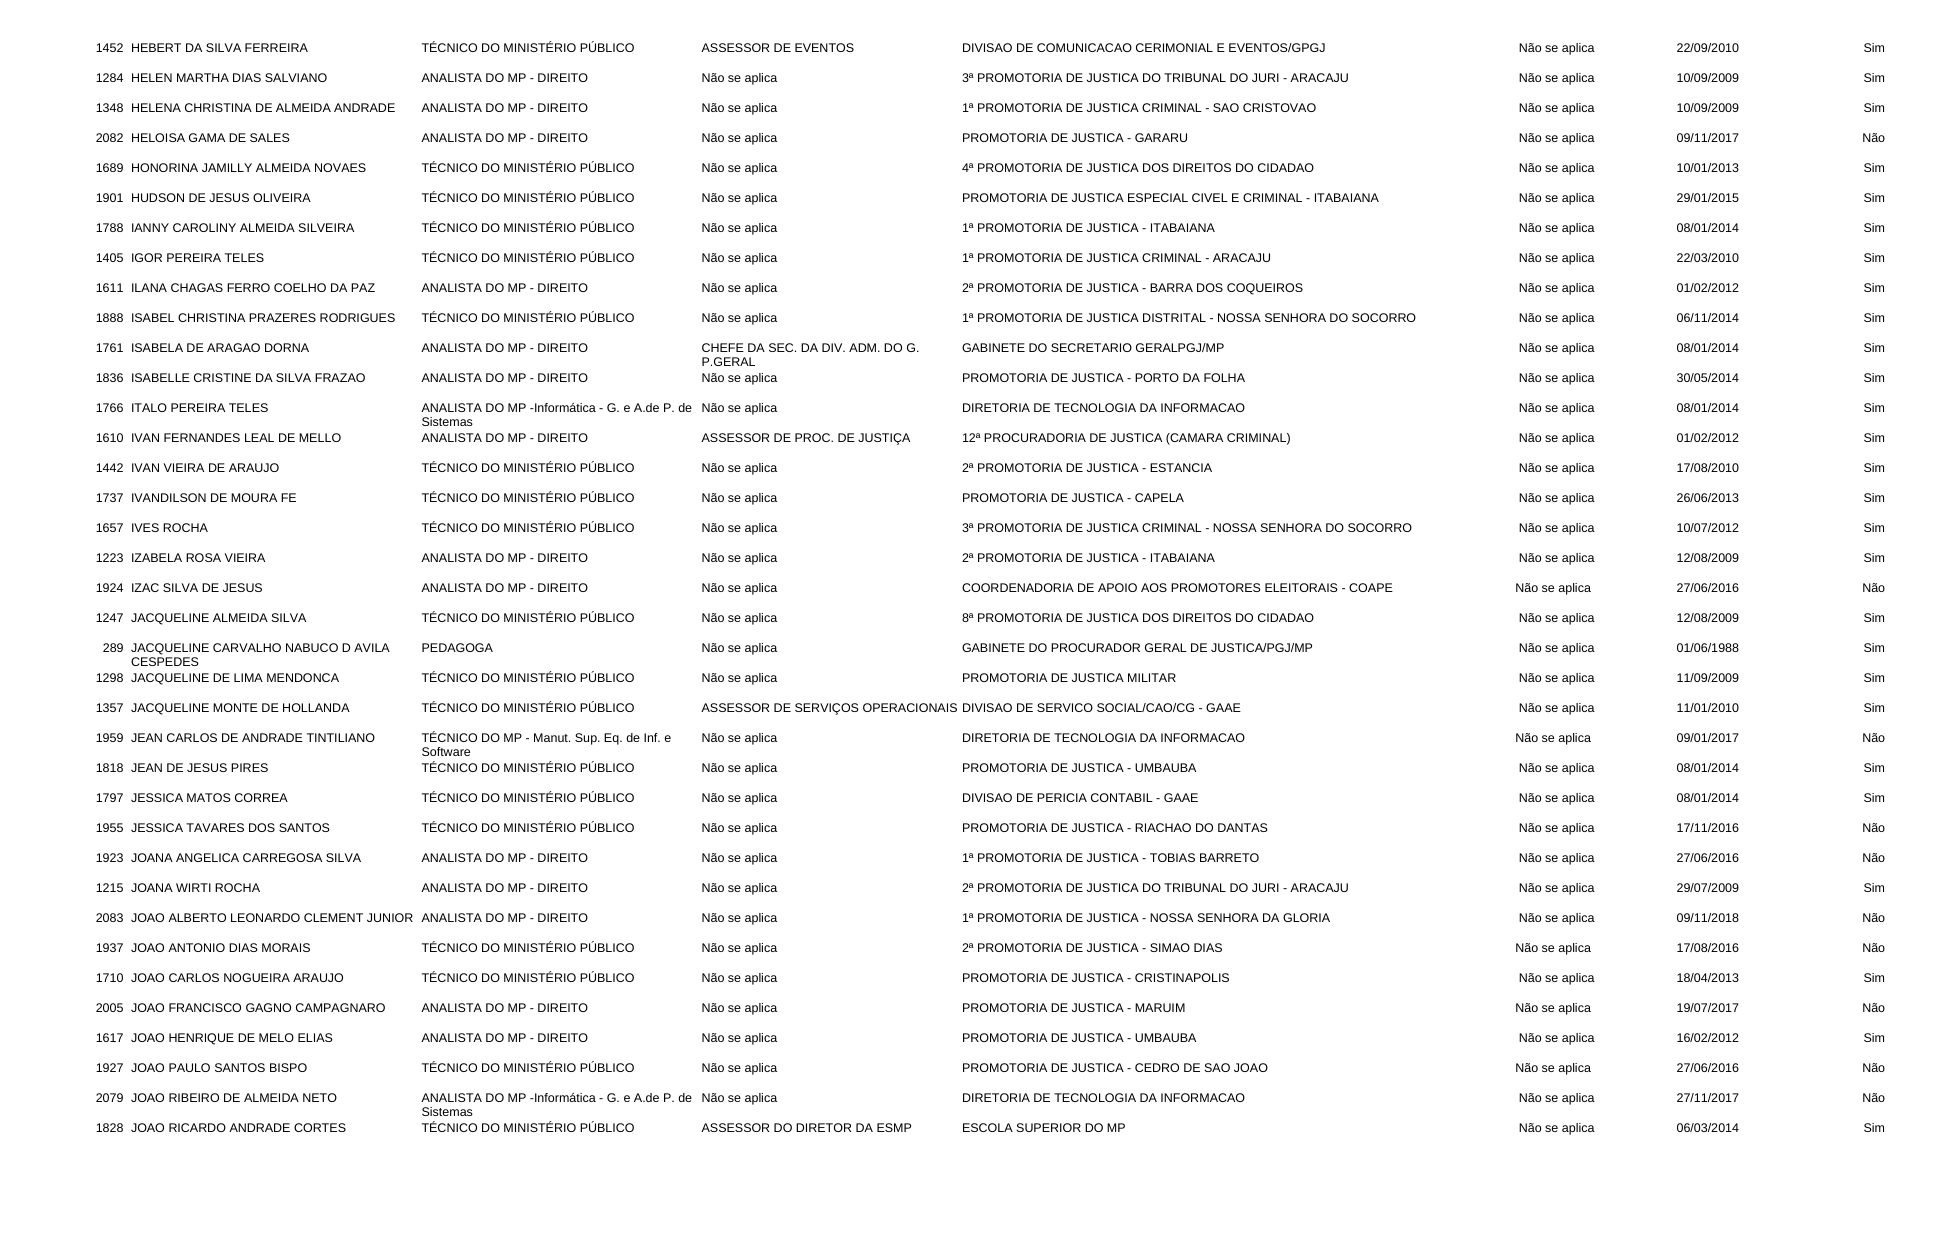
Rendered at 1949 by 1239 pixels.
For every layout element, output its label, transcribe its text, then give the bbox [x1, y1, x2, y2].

table_cell [0, 461, 62, 491]
table_cell 1215 [62, 881, 123, 911]
table_header [0, 0, 62, 41]
table_cell [1885, 161, 1947, 191]
table_cell Sim [1739, 401, 1885, 431]
table_cell Sim [1739, 1031, 1885, 1061]
table_cell 06/11/2014 [1596, 311, 1739, 341]
table_cell Não se aplica [1459, 161, 1596, 191]
table_cell 1284 [62, 71, 123, 101]
table_cell 1405 [62, 251, 123, 281]
table_cell [0, 521, 62, 551]
table_cell 1ª PROMOTORIA DE JUSTICA - TOBIAS BARRETO [962, 851, 1459, 881]
table_cell Não se aplica [701, 161, 962, 191]
table_cell Sim [1739, 341, 1885, 371]
table_cell [1885, 1061, 1947, 1091]
table_cell 27/06/2016 [1596, 581, 1739, 611]
table_cell Não se aplica [1459, 1091, 1596, 1121]
table_cell 09/01/2017 [1596, 731, 1739, 761]
table_cell [0, 1001, 62, 1031]
table_cell TÉCNICO DO MINISTÉRIO PÚBLICO [421, 701, 701, 731]
table_cell 1828 [62, 1121, 123, 1151]
table_cell Não se aplica [701, 71, 962, 101]
table_cell [0, 101, 62, 131]
table_cell 2ª PROMOTORIA DE JUSTICA - ITABAIANA [962, 551, 1459, 581]
table_cell ANALISTA DO MP - DIREITO [421, 101, 701, 131]
table_cell [1885, 371, 1947, 401]
table_cell Não se aplica [1459, 971, 1596, 1001]
table_cell 1611 [62, 281, 123, 311]
table_cell [0, 131, 62, 161]
table_cell 1937 [62, 941, 123, 971]
table_cell ANALISTA DO MP -Informática - G. e A.de P. de Sistemas [421, 401, 701, 431]
table_cell [1885, 1031, 1947, 1061]
table_cell Sim [1739, 221, 1885, 251]
table_cell 1ª PROMOTORIA DE JUSTICA DISTRITAL - NOSSA SENHORA DO SOCORRO [962, 311, 1459, 341]
table_cell GABINETE DO PROCURADOR GERAL DE JUSTICA/PGJ/MP [962, 641, 1459, 671]
table_cell 1818 [62, 761, 123, 791]
table_cell Sim [1739, 161, 1885, 191]
table_cell [0, 191, 62, 221]
table_cell [0, 671, 62, 701]
table_cell Sim [1739, 701, 1885, 731]
table_cell 1452 [62, 41, 123, 71]
table_cell IVES ROCHA [123, 521, 421, 551]
table_cell ANALISTA DO MP - DIREITO [421, 371, 701, 401]
table_cell ANALISTA DO MP -Informática - G. e A.de P. de Sistemas [421, 1091, 701, 1121]
table_cell JOAO CARLOS NOGUEIRA ARAUJO [123, 971, 421, 1001]
table_cell 2079 [62, 1091, 123, 1121]
table_cell 16/02/2012 [1596, 1031, 1739, 1061]
table_cell Sim [1739, 71, 1885, 101]
table_cell 3ª PROMOTORIA DE JUSTICA DO TRIBUNAL DO JURI - ARACAJU [962, 71, 1459, 101]
table_cell Não se aplica [1459, 641, 1596, 671]
table_cell ANALISTA DO MP - DIREITO [421, 851, 701, 881]
table_cell 27/06/2016 [1596, 851, 1739, 881]
table_cell 1223 [62, 551, 123, 581]
table_cell 08/01/2014 [1596, 761, 1739, 791]
table_cell ISABELLE CRISTINE DA SILVA FRAZAO [123, 371, 421, 401]
table_cell ANALISTA DO MP - DIREITO [421, 911, 701, 941]
table_cell Não se aplica [701, 761, 962, 791]
table_cell ANALISTA DO MP - DIREITO [421, 281, 701, 311]
table_cell [1885, 701, 1947, 731]
table_cell 12/08/2009 [1596, 551, 1739, 581]
table_cell PROMOTORIA DE JUSTICA - PORTO DA FOLHA [962, 371, 1459, 401]
table_cell Sim [1739, 971, 1885, 1001]
table_cell Não se aplica [701, 581, 962, 611]
table_header [123, 0, 421, 41]
table_cell JACQUELINE ALMEIDA SILVA [123, 611, 421, 641]
table_cell JOAO ANTONIO DIAS MORAIS [123, 941, 421, 971]
table_cell Não se aplica [701, 1091, 962, 1121]
table_cell JOANA ANGELICA CARREGOSA SILVA [123, 851, 421, 881]
table_cell Sim [1739, 551, 1885, 581]
table_cell [1885, 941, 1947, 971]
table_cell [0, 641, 62, 671]
table_cell 1ª PROMOTORIA DE JUSTICA - NOSSA SENHORA DA GLORIA [962, 911, 1459, 941]
table_cell Não se aplica [701, 971, 962, 1001]
table_cell [0, 1091, 62, 1121]
table_cell Não se aplica [701, 1031, 962, 1061]
table_cell JOAO RICARDO ANDRADE CORTES [123, 1121, 421, 1151]
table_cell HUDSON DE JESUS OLIVEIRA [123, 191, 421, 221]
table_cell Sim [1739, 191, 1885, 221]
table_cell Não se aplica [1459, 581, 1596, 611]
table_cell TÉCNICO DO MINISTÉRIO PÚBLICO [421, 791, 701, 821]
table_cell 2005 [62, 1001, 123, 1031]
table_cell Sim [1739, 371, 1885, 401]
table_cell PROMOTORIA DE JUSTICA - CAPELA [962, 491, 1459, 521]
table_cell [1885, 851, 1947, 881]
table_cell Não se aplica [1459, 791, 1596, 821]
table_cell [0, 281, 62, 311]
table_cell Sim [1739, 431, 1885, 461]
table_cell [0, 311, 62, 341]
table_cell HELENA CHRISTINA DE ALMEIDA ANDRADE [123, 101, 421, 131]
table_cell DIRETORIA DE TECNOLOGIA DA INFORMACAO [962, 1091, 1459, 1121]
table_cell Não se aplica [1459, 701, 1596, 731]
table_cell Não se aplica [701, 401, 962, 431]
table_cell COORDENADORIA DE APOIO AOS PROMOTORES ELEITORAIS - COAPE [962, 581, 1459, 611]
table_cell TÉCNICO DO MINISTÉRIO PÚBLICO [421, 821, 701, 851]
table_cell JEAN DE JESUS PIRES [123, 761, 421, 791]
table_cell ANALISTA DO MP - DIREITO [421, 551, 701, 581]
table_cell 22/09/2010 [1596, 41, 1739, 71]
table_cell [0, 161, 62, 191]
table_cell JACQUELINE MONTE DE HOLLANDA [123, 701, 421, 731]
table_cell JOAO HENRIQUE DE MELO ELIAS [123, 1031, 421, 1061]
table_cell 11/09/2009 [1596, 671, 1739, 701]
table_cell ANALISTA DO MP - DIREITO [421, 71, 701, 101]
table_cell TÉCNICO DO MINISTÉRIO PÚBLICO [421, 251, 701, 281]
table_cell [1885, 971, 1947, 1001]
table_cell Não se aplica [1459, 281, 1596, 311]
table_cell GABINETE DO SECRETARIO GERALPGJ/MP [962, 341, 1459, 371]
table_cell JACQUELINE DE LIMA MENDONCA [123, 671, 421, 701]
table_cell 1924 [62, 581, 123, 611]
table_cell Não se aplica [1459, 521, 1596, 551]
table_cell Não se aplica [1459, 911, 1596, 941]
table_cell Sim [1739, 791, 1885, 821]
table_cell ISABELA DE ARAGAO DORNA [123, 341, 421, 371]
table_cell ESCOLA SUPERIOR DO MP [962, 1121, 1459, 1151]
table_cell 2ª PROMOTORIA DE JUSTICA DO TRIBUNAL DO JURI - ARACAJU [962, 881, 1459, 911]
table_cell [1885, 551, 1947, 581]
table_cell Não se aplica [701, 791, 962, 821]
table_cell 2ª PROMOTORIA DE JUSTICA - ESTANCIA [962, 461, 1459, 491]
table_cell [1885, 821, 1947, 851]
table_cell Não se aplica [1459, 1001, 1596, 1031]
table_cell Sim [1739, 251, 1885, 281]
table_cell Sim [1739, 101, 1885, 131]
table_cell 08/01/2014 [1596, 221, 1739, 251]
table_cell [1885, 641, 1947, 671]
table_cell PROMOTORIA DE JUSTICA - UMBAUBA [962, 761, 1459, 791]
table_cell [0, 791, 62, 821]
table_cell 12ª PROCURADORIA DE JUSTICA (CAMARA CRIMINAL) [962, 431, 1459, 461]
table_cell PROMOTORIA DE JUSTICA - GARARU [962, 131, 1459, 161]
table_cell Sim [1739, 311, 1885, 341]
table_cell [0, 821, 62, 851]
table_cell 1298 [62, 671, 123, 701]
table_cell PROMOTORIA DE JUSTICA MILITAR [962, 671, 1459, 701]
table_cell [0, 1121, 62, 1151]
table_cell Não se aplica [701, 731, 962, 761]
table_cell 08/01/2014 [1596, 341, 1739, 371]
table_cell 2ª PROMOTORIA DE JUSTICA - SIMAO DIAS [962, 941, 1459, 971]
table_cell 30/05/2014 [1596, 371, 1739, 401]
table_cell 17/11/2016 [1596, 821, 1739, 851]
table_cell [1885, 491, 1947, 521]
table_cell 27/11/2017 [1596, 1091, 1739, 1121]
table_cell PROMOTORIA DE JUSTICA - CRISTINAPOLIS [962, 971, 1459, 1001]
table_cell TÉCNICO DO MINISTÉRIO PÚBLICO [421, 161, 701, 191]
table_cell Não [1739, 731, 1885, 761]
table_cell 1927 [62, 1061, 123, 1091]
table_cell Não se aplica [1459, 461, 1596, 491]
table_header [1459, 0, 1596, 41]
table_cell Não se aplica [1459, 251, 1596, 281]
table_cell JOANA WIRTI ROCHA [123, 881, 421, 911]
table_cell ASSESSOR DE EVENTOS [701, 41, 962, 71]
table_cell [1885, 101, 1947, 131]
table_cell Não se aplica [1459, 311, 1596, 341]
table_cell TÉCNICO DO MINISTÉRIO PÚBLICO [421, 461, 701, 491]
table_cell [0, 41, 62, 71]
table_cell 29/01/2015 [1596, 191, 1739, 221]
table_cell [1885, 131, 1947, 161]
table_cell 1959 [62, 731, 123, 761]
table_cell 1ª PROMOTORIA DE JUSTICA CRIMINAL - ARACAJU [962, 251, 1459, 281]
table_cell [0, 551, 62, 581]
table_cell Não [1739, 1061, 1885, 1091]
table_cell ILANA CHAGAS FERRO COELHO DA PAZ [123, 281, 421, 311]
table_cell 1617 [62, 1031, 123, 1061]
table_cell [0, 731, 62, 761]
table_cell [1885, 1091, 1947, 1121]
table_cell [1885, 581, 1947, 611]
table_cell Não se aplica [1459, 1031, 1596, 1061]
table_header [1739, 0, 1885, 41]
table_cell Não se aplica [701, 641, 962, 671]
table_cell 22/03/2010 [1596, 251, 1739, 281]
table_cell ANALISTA DO MP - DIREITO [421, 341, 701, 371]
table_cell Não [1739, 821, 1885, 851]
table_cell 2083 [62, 911, 123, 941]
table_cell 01/06/1988 [1596, 641, 1739, 671]
table_cell Não se aplica [1459, 761, 1596, 791]
table_cell 10/07/2012 [1596, 521, 1739, 551]
table_cell DIVISAO DE SERVICO SOCIAL/CAO/CG - GAAE [962, 701, 1459, 731]
table_cell Não se aplica [701, 821, 962, 851]
table_cell JEAN CARLOS DE ANDRADE TINTILIANO [123, 731, 421, 761]
table_cell IZABELA ROSA VIEIRA [123, 551, 421, 581]
table_cell TÉCNICO DO MINISTÉRIO PÚBLICO [421, 611, 701, 641]
table_cell Não se aplica [1459, 431, 1596, 461]
table_cell [0, 491, 62, 521]
table_cell IVAN FERNANDES LEAL DE MELLO [123, 431, 421, 461]
table_cell PEDAGOGA [421, 641, 701, 671]
table_cell Não [1739, 581, 1885, 611]
table_cell 1348 [62, 101, 123, 131]
table_cell Não se aplica [701, 1001, 962, 1031]
table_cell ANALISTA DO MP - DIREITO [421, 581, 701, 611]
table_cell HELEN MARTHA DIAS SALVIANO [123, 71, 421, 101]
table_cell 2082 [62, 131, 123, 161]
table_cell Não se aplica [701, 491, 962, 521]
table_cell DIVISAO DE PERICIA CONTABIL - GAAE [962, 791, 1459, 821]
table_cell [0, 761, 62, 791]
table_cell IGOR PEREIRA TELES [123, 251, 421, 281]
table_cell [1885, 71, 1947, 101]
table_cell 1657 [62, 521, 123, 551]
table_cell CHEFE DA SEC. DA DIV. ADM. DO G. P.GERAL [701, 341, 962, 371]
table_cell [1885, 791, 1947, 821]
table_cell TÉCNICO DO MINISTÉRIO PÚBLICO [421, 221, 701, 251]
table_cell Não se aplica [701, 311, 962, 341]
table_cell ANALISTA DO MP - DIREITO [421, 1001, 701, 1031]
table_cell Sim [1739, 761, 1885, 791]
table_cell TÉCNICO DO MINISTÉRIO PÚBLICO [421, 971, 701, 1001]
table_cell HELOISA GAMA DE SALES [123, 131, 421, 161]
table_cell JACQUELINE CARVALHO NABUCO D AVILA CESPEDES [123, 641, 421, 671]
table_cell 10/01/2013 [1596, 161, 1739, 191]
table_cell [1885, 461, 1947, 491]
table_cell JOAO RIBEIRO DE ALMEIDA NETO [123, 1091, 421, 1121]
table_cell [0, 911, 62, 941]
table_cell [0, 431, 62, 461]
table_cell [1885, 281, 1947, 311]
table_cell [1885, 191, 1947, 221]
table_cell Não se aplica [701, 191, 962, 221]
table_cell 27/06/2016 [1596, 1061, 1739, 1091]
table_cell 10/09/2009 [1596, 71, 1739, 101]
table_cell Não se aplica [1459, 491, 1596, 521]
table_cell [1885, 1001, 1947, 1031]
table_cell [1885, 251, 1947, 281]
table_cell ISABEL CHRISTINA PRAZERES RODRIGUES [123, 311, 421, 341]
table_cell Não se aplica [701, 911, 962, 941]
table_cell Sim [1739, 881, 1885, 911]
table_cell Não se aplica [1459, 41, 1596, 71]
table_cell Não se aplica [701, 1061, 962, 1091]
table_cell [1885, 881, 1947, 911]
table_cell 01/02/2012 [1596, 431, 1739, 461]
table_cell Sim [1739, 41, 1885, 71]
table_cell Não se aplica [701, 101, 962, 131]
table_cell [0, 581, 62, 611]
table_cell 1788 [62, 221, 123, 251]
table_cell 1247 [62, 611, 123, 641]
table_cell TÉCNICO DO MP - Manut. Sup. Eq. de Inf. e Software [421, 731, 701, 761]
table_cell Não se aplica [701, 611, 962, 641]
table_cell Não se aplica [1459, 671, 1596, 701]
table_cell 09/11/2017 [1596, 131, 1739, 161]
table_cell TÉCNICO DO MINISTÉRIO PÚBLICO [421, 191, 701, 221]
table_cell Não se aplica [701, 461, 962, 491]
table_cell PROMOTORIA DE JUSTICA ESPECIAL CIVEL E CRIMINAL - ITABAIANA [962, 191, 1459, 221]
table_cell Sim [1739, 1121, 1885, 1151]
table_cell [0, 371, 62, 401]
table_cell TÉCNICO DO MINISTÉRIO PÚBLICO [421, 1061, 701, 1091]
table_cell [0, 1061, 62, 1091]
table_cell JOAO FRANCISCO GAGNO CAMPAGNARO [123, 1001, 421, 1031]
table_header [421, 0, 701, 41]
table_cell [1885, 311, 1947, 341]
table_header [62, 0, 123, 41]
table_cell [1885, 401, 1947, 431]
table_cell 289 [62, 641, 123, 671]
table_cell Não se aplica [701, 281, 962, 311]
table_cell ANALISTA DO MP - DIREITO [421, 1031, 701, 1061]
table_cell 2ª PROMOTORIA DE JUSTICA - BARRA DOS COQUEIROS [962, 281, 1459, 311]
table_cell Não se aplica [1459, 881, 1596, 911]
table_cell Não se aplica [701, 551, 962, 581]
table_cell 17/08/2010 [1596, 461, 1739, 491]
table_cell 1761 [62, 341, 123, 371]
table_cell Sim [1739, 671, 1885, 701]
table_cell PROMOTORIA DE JUSTICA - MARUIM [962, 1001, 1459, 1031]
table_cell TÉCNICO DO MINISTÉRIO PÚBLICO [421, 1121, 701, 1151]
table_cell Não [1739, 1001, 1885, 1031]
table_cell Não [1739, 941, 1885, 971]
table_cell IVAN VIEIRA DE ARAUJO [123, 461, 421, 491]
table_cell 1ª PROMOTORIA DE JUSTICA CRIMINAL - SAO CRISTOVAO [962, 101, 1459, 131]
table_cell Não se aplica [1459, 191, 1596, 221]
table_cell Não se aplica [701, 521, 962, 551]
table_cell Não [1739, 131, 1885, 161]
table_cell Sim [1739, 521, 1885, 551]
table_header [701, 0, 962, 41]
table_cell [0, 971, 62, 1001]
table_cell 1766 [62, 401, 123, 431]
table_cell [0, 401, 62, 431]
table_cell 01/02/2012 [1596, 281, 1739, 311]
table_cell 08/01/2014 [1596, 401, 1739, 431]
table_cell Não se aplica [1459, 341, 1596, 371]
table_cell TÉCNICO DO MINISTÉRIO PÚBLICO [421, 521, 701, 551]
table_cell 1888 [62, 311, 123, 341]
table_cell [0, 1031, 62, 1061]
table_cell TÉCNICO DO MINISTÉRIO PÚBLICO [421, 41, 701, 71]
table_cell 1610 [62, 431, 123, 461]
table_cell 11/01/2010 [1596, 701, 1739, 731]
table_cell JESSICA MATOS CORREA [123, 791, 421, 821]
table_cell Não se aplica [701, 851, 962, 881]
table_cell PROMOTORIA DE JUSTICA - RIACHAO DO DANTAS [962, 821, 1459, 851]
table_cell TÉCNICO DO MINISTÉRIO PÚBLICO [421, 311, 701, 341]
table_cell [1885, 41, 1947, 71]
table_cell ANALISTA DO MP - DIREITO [421, 431, 701, 461]
table_cell 1689 [62, 161, 123, 191]
table_cell JOAO ALBERTO LEONARDO CLEMENT JUNIOR [123, 911, 421, 941]
table_cell [1885, 761, 1947, 791]
table_cell ASSESSOR DO DIRETOR DA ESMP [701, 1121, 962, 1151]
table_cell ITALO PEREIRA TELES [123, 401, 421, 431]
table_cell JESSICA TAVARES DOS SANTOS [123, 821, 421, 851]
table_cell 29/07/2009 [1596, 881, 1739, 911]
table_cell 8ª PROMOTORIA DE JUSTICA DOS DIREITOS DO CIDADAO [962, 611, 1459, 641]
table_cell Sim [1739, 461, 1885, 491]
table_cell Não se aplica [1459, 71, 1596, 101]
table_cell Não se aplica [1459, 611, 1596, 641]
table_cell Sim [1739, 281, 1885, 311]
table_cell TÉCNICO DO MINISTÉRIO PÚBLICO [421, 941, 701, 971]
table_cell TÉCNICO DO MINISTÉRIO PÚBLICO [421, 671, 701, 701]
table_header [962, 0, 1459, 41]
table_cell Não se aplica [1459, 731, 1596, 761]
table_cell Não se aplica [1459, 851, 1596, 881]
table_cell TÉCNICO DO MINISTÉRIO PÚBLICO [421, 761, 701, 791]
table_cell Sim [1739, 491, 1885, 521]
table_cell Não se aplica [1459, 131, 1596, 161]
table_cell [1885, 341, 1947, 371]
table_cell [1885, 521, 1947, 551]
table_cell [1885, 731, 1947, 761]
table_cell JOAO PAULO SANTOS BISPO [123, 1061, 421, 1091]
table_cell [0, 251, 62, 281]
table_cell Sim [1739, 611, 1885, 641]
table_cell PROMOTORIA DE JUSTICA - UMBAUBA [962, 1031, 1459, 1061]
table_cell [0, 701, 62, 731]
table_cell 3ª PROMOTORIA DE JUSTICA CRIMINAL - NOSSA SENHORA DO SOCORRO [962, 521, 1459, 551]
table_cell [1885, 911, 1947, 941]
table_cell [1885, 1121, 1947, 1151]
table_cell Não se aplica [1459, 371, 1596, 401]
table_cell 1901 [62, 191, 123, 221]
table_cell 12/08/2009 [1596, 611, 1739, 641]
table_cell Não se aplica [1459, 941, 1596, 971]
table_cell 26/06/2013 [1596, 491, 1739, 521]
table_cell 1357 [62, 701, 123, 731]
table_cell 1442 [62, 461, 123, 491]
table_cell PROMOTORIA DE JUSTICA - CEDRO DE SAO JOAO [962, 1061, 1459, 1091]
table_cell HONORINA JAMILLY ALMEIDA NOVAES [123, 161, 421, 191]
table_cell Não se aplica [1459, 821, 1596, 851]
table_cell IVANDILSON DE MOURA FE [123, 491, 421, 521]
table_cell 1836 [62, 371, 123, 401]
table_cell 1923 [62, 851, 123, 881]
table_cell Não se aplica [701, 671, 962, 701]
table_cell 1797 [62, 791, 123, 821]
table_cell Não [1739, 851, 1885, 881]
table_cell Não se aplica [1459, 221, 1596, 251]
table_cell Não se aplica [701, 371, 962, 401]
table_cell 1955 [62, 821, 123, 851]
table_cell TÉCNICO DO MINISTÉRIO PÚBLICO [421, 491, 701, 521]
table_cell Não se aplica [1459, 1121, 1596, 1151]
table_cell Não [1739, 1091, 1885, 1121]
table_cell Não se aplica [1459, 401, 1596, 431]
table_cell ANALISTA DO MP - DIREITO [421, 131, 701, 161]
table_cell [0, 881, 62, 911]
table_cell 1737 [62, 491, 123, 521]
table_cell DIRETORIA DE TECNOLOGIA DA INFORMACAO [962, 401, 1459, 431]
table_cell 06/03/2014 [1596, 1121, 1739, 1151]
table_cell 17/08/2016 [1596, 941, 1739, 971]
table_cell DIVISAO DE COMUNICACAO CERIMONIAL E EVENTOS/GPGJ [962, 41, 1459, 71]
table_cell Não se aplica [1459, 1061, 1596, 1091]
table_cell 1ª PROMOTORIA DE JUSTICA - ITABAIANA [962, 221, 1459, 251]
table_cell HEBERT DA SILVA FERREIRA [123, 41, 421, 71]
table_cell 18/04/2013 [1596, 971, 1739, 1001]
table_cell IZAC SILVA DE JESUS [123, 581, 421, 611]
table_cell DIRETORIA DE TECNOLOGIA DA INFORMACAO [962, 731, 1459, 761]
table_cell 08/01/2014 [1596, 791, 1739, 821]
table_cell [0, 941, 62, 971]
table_cell [1885, 221, 1947, 251]
table_cell Não [1739, 911, 1885, 941]
table_cell Sim [1739, 641, 1885, 671]
table_cell Não se aplica [1459, 551, 1596, 581]
table_cell [0, 851, 62, 881]
table_cell [0, 341, 62, 371]
table_cell Não se aplica [701, 221, 962, 251]
table_cell [0, 71, 62, 101]
table_cell ASSESSOR DE PROC. DE JUSTIÇA [701, 431, 962, 461]
table_cell [0, 611, 62, 641]
table_cell Não se aplica [701, 131, 962, 161]
table_header [1596, 0, 1739, 41]
table_cell 10/09/2009 [1596, 101, 1739, 131]
table_header [1885, 0, 1947, 41]
table_cell 1710 [62, 971, 123, 1001]
table_cell 19/07/2017 [1596, 1001, 1739, 1031]
table_cell Não se aplica [701, 251, 962, 281]
table_cell [0, 221, 62, 251]
table_cell ANALISTA DO MP - DIREITO [421, 881, 701, 911]
table_cell [1885, 671, 1947, 701]
table_cell Não se aplica [701, 881, 962, 911]
table_cell 09/11/2018 [1596, 911, 1739, 941]
table_cell ASSESSOR DE SERVIÇOS OPERACIONAIS [701, 701, 962, 731]
table_cell Não se aplica [1459, 101, 1596, 131]
table_cell [1885, 431, 1947, 461]
table_cell 4ª PROMOTORIA DE JUSTICA DOS DIREITOS DO CIDADAO [962, 161, 1459, 191]
table_cell Não se aplica [701, 941, 962, 971]
table_cell IANNY CAROLINY ALMEIDA SILVEIRA [123, 221, 421, 251]
table_cell [1885, 611, 1947, 641]
